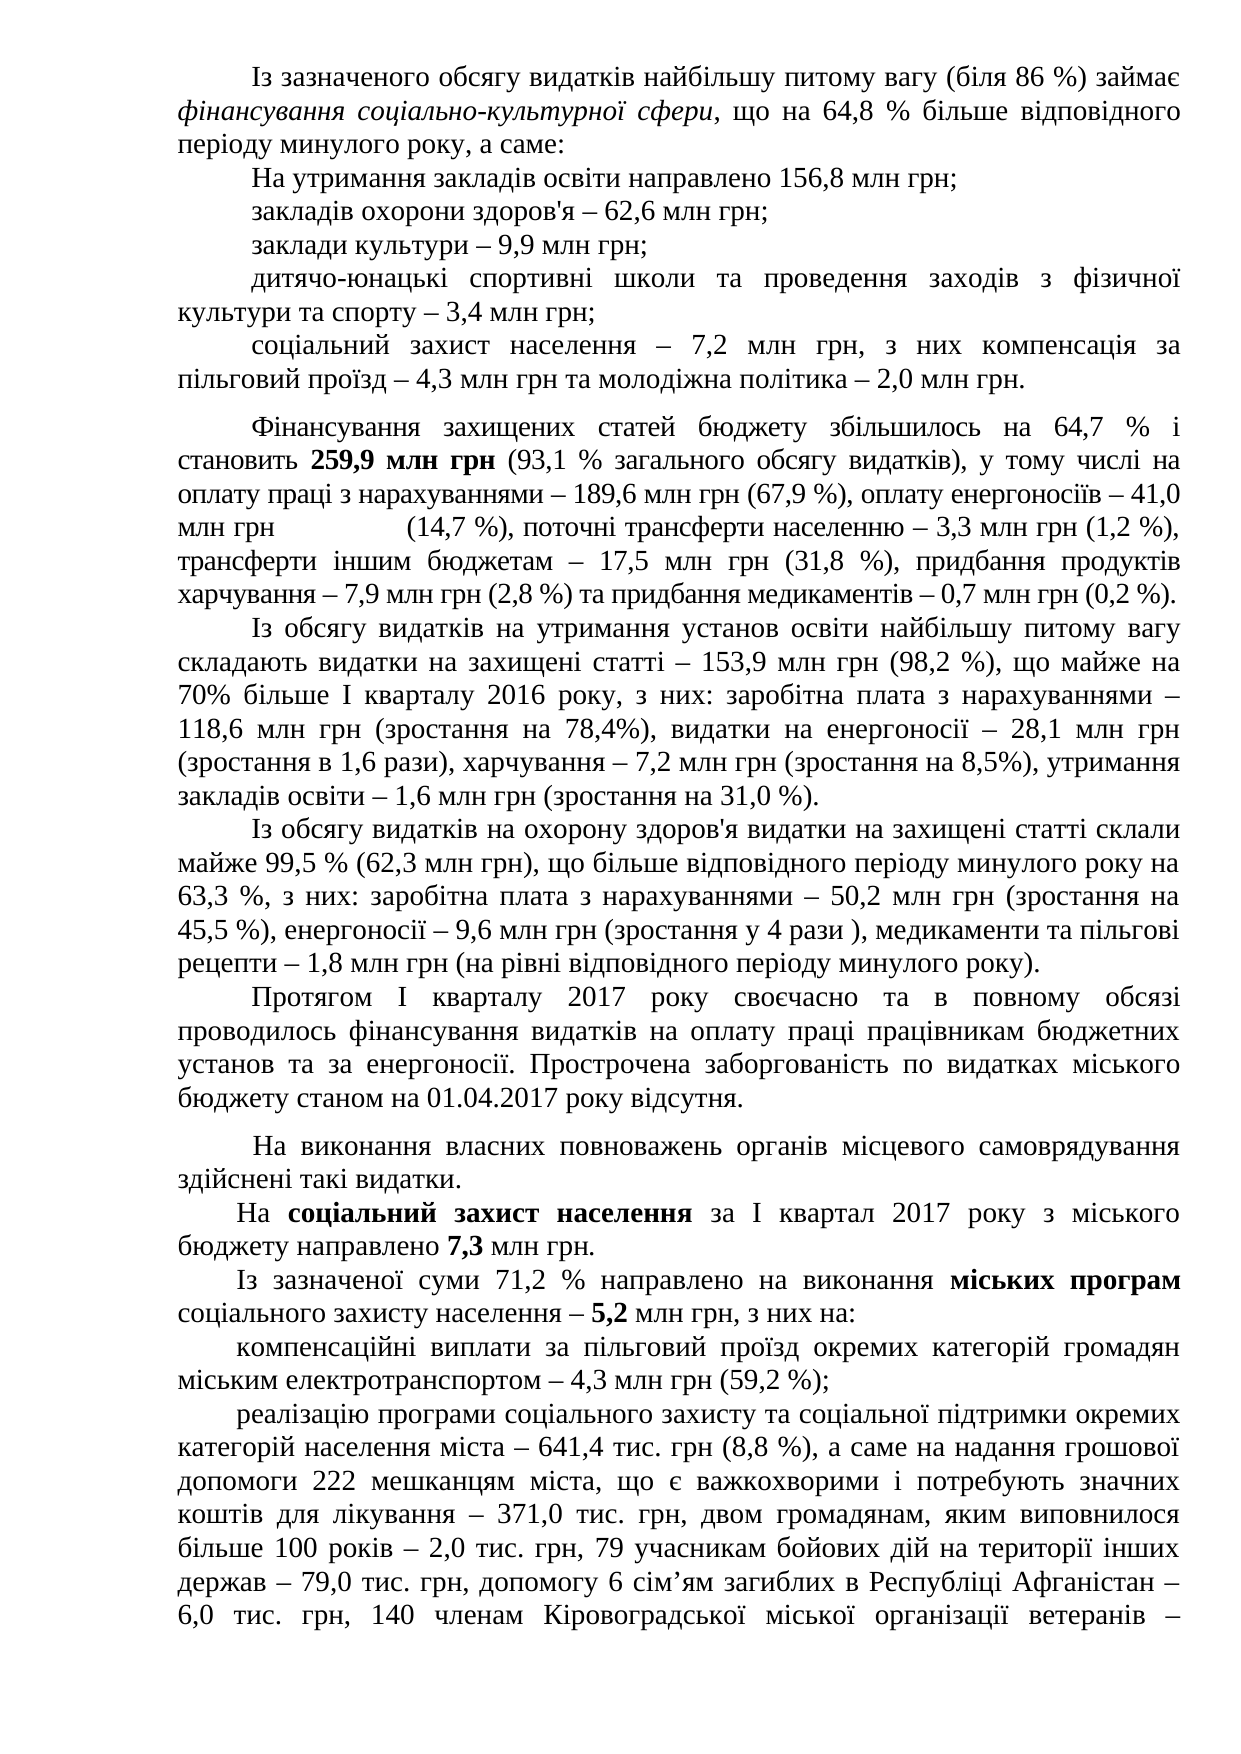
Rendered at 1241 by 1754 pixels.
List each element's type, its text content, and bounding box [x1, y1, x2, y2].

text На соціальний захист населення за І квартал 2017 року з міського бюджету направлено 7,3 млн грн. [177, 1195, 1181, 1262]
text На утримання закладів освіти направлено 156,8 млн грн; [177, 160, 1181, 193]
text Із зазначеного обсягу видатків найбільшу питому вагу (біля 86 %) займає фінансування соціально-культурної сфери, що на 64,8 % більше відповідного періоду минулого року, а саме: [177, 59, 1181, 160]
text компенсаційні виплати за пільговий проїзд окремих категорій громадян міським електротранспортом – 4,3 млн грн (59,2 %); [177, 1329, 1181, 1396]
text соціальний захист населення – 7,2 млн грн, з них компенсація за пільговий проїзд – 4,3 млн грн та молодіжна політика – 2,0 млн грн. [177, 327, 1181, 394]
text На виконання власних повноважень органів місцевого самоврядування здійснені такі видатки. [177, 1128, 1181, 1195]
text Протягом І кварталу 2017 року своєчасно та в повному обсязі проводилось фінансування видатків на оплату праці працівникам бюджетних установ та за енергоносії. Прострочена заборгованість по видатках міського бюджету станом на 01.04.2017 року відсутня. [177, 979, 1181, 1113]
text дитячо-юнацькі спортивні школи та проведення заходів з фізичної культури та спорту – 3,4 млн грн; [177, 260, 1181, 327]
text Фінансування захищених статей бюджету збільшилось на 64,7 % і становить 259,9 млн грн (93,1 % загального обсягу видатків), у тому числі на оплату праці з нарахуваннями – 189,6 млн грн (67,9 %), оплату енергоносіїв – 41,0 млн грн (14,7 %), поточні трансферти населенню – 3,3 млн грн (1,2 %), трансферти іншим бюджетам – 17,5 млн грн (31,8 %), придбання продуктів харчування – 7,9 млн грн (2,8 %) та придбання медикаментів – 0,7 млн грн (0,2 %). [177, 409, 1181, 610]
text Із обсягу видатків на утримання установ освіти найбільшу питому вагу складають видатки на захищені статті – 153,9 млн грн (98,2 %), що майже на 70% більше І кварталу 2016 року, з них: заробітна плата з нарахуваннями – 118,6 млн грн (зростання на 78,4%), видатки на енергоносії – 28,1 млн грн (зростання в 1,6 рази), харчування – 7,2 млн грн (зростання на 8,5%), утримання закладів освіти – 1,6 млн грн (зростання на 31,0 %). [177, 610, 1181, 811]
text реалізацію програми соціального захисту та соціальної підтримки окремих категорій населення міста – 641,4 тис. грн (8,8 %), а саме на надання грошової допомоги 222 мешканцям міста, що є важкохворими і потребують значних коштів для лікування – 371,0 тис. грн, двом громадянам, яким виповнилося більше 100 років – 2,0 тис. грн, 79 учасникам бойових дій на території інших держав – 79,0 тис. грн, допомогу 6 сім’ям загиблих в Республіці Афганістан – 6,0 тис. грн, 140 членам Кіровоградської міської організації ветеранів – [177, 1396, 1181, 1631]
text Із зазначеної суми 71,2 % направлено на виконання міських програм соціального захисту населення – 5,2 млн грн, з них на: [177, 1262, 1181, 1329]
text закладів охорони здоров'я – 62,6 млн грн; [177, 193, 1181, 227]
text заклади культури – 9,9 млн грн; [177, 227, 1181, 260]
text Із обсягу видатків на охорону здоров'я видатки на захищені статті склали майже 99,5 % (62,3 млн грн), що більше відповідного періоду минулого року на 63,3 %, з них: заробітна плата з нарахуваннями – 50,2 млн грн (зростання на 45,5 %), енергоносії – 9,6 млн грн (зростання у 4 рази ), медикаменти та пільгові рецепти – 1,8 млн грн (на рівні відповідного періоду минулого року). [177, 811, 1181, 979]
